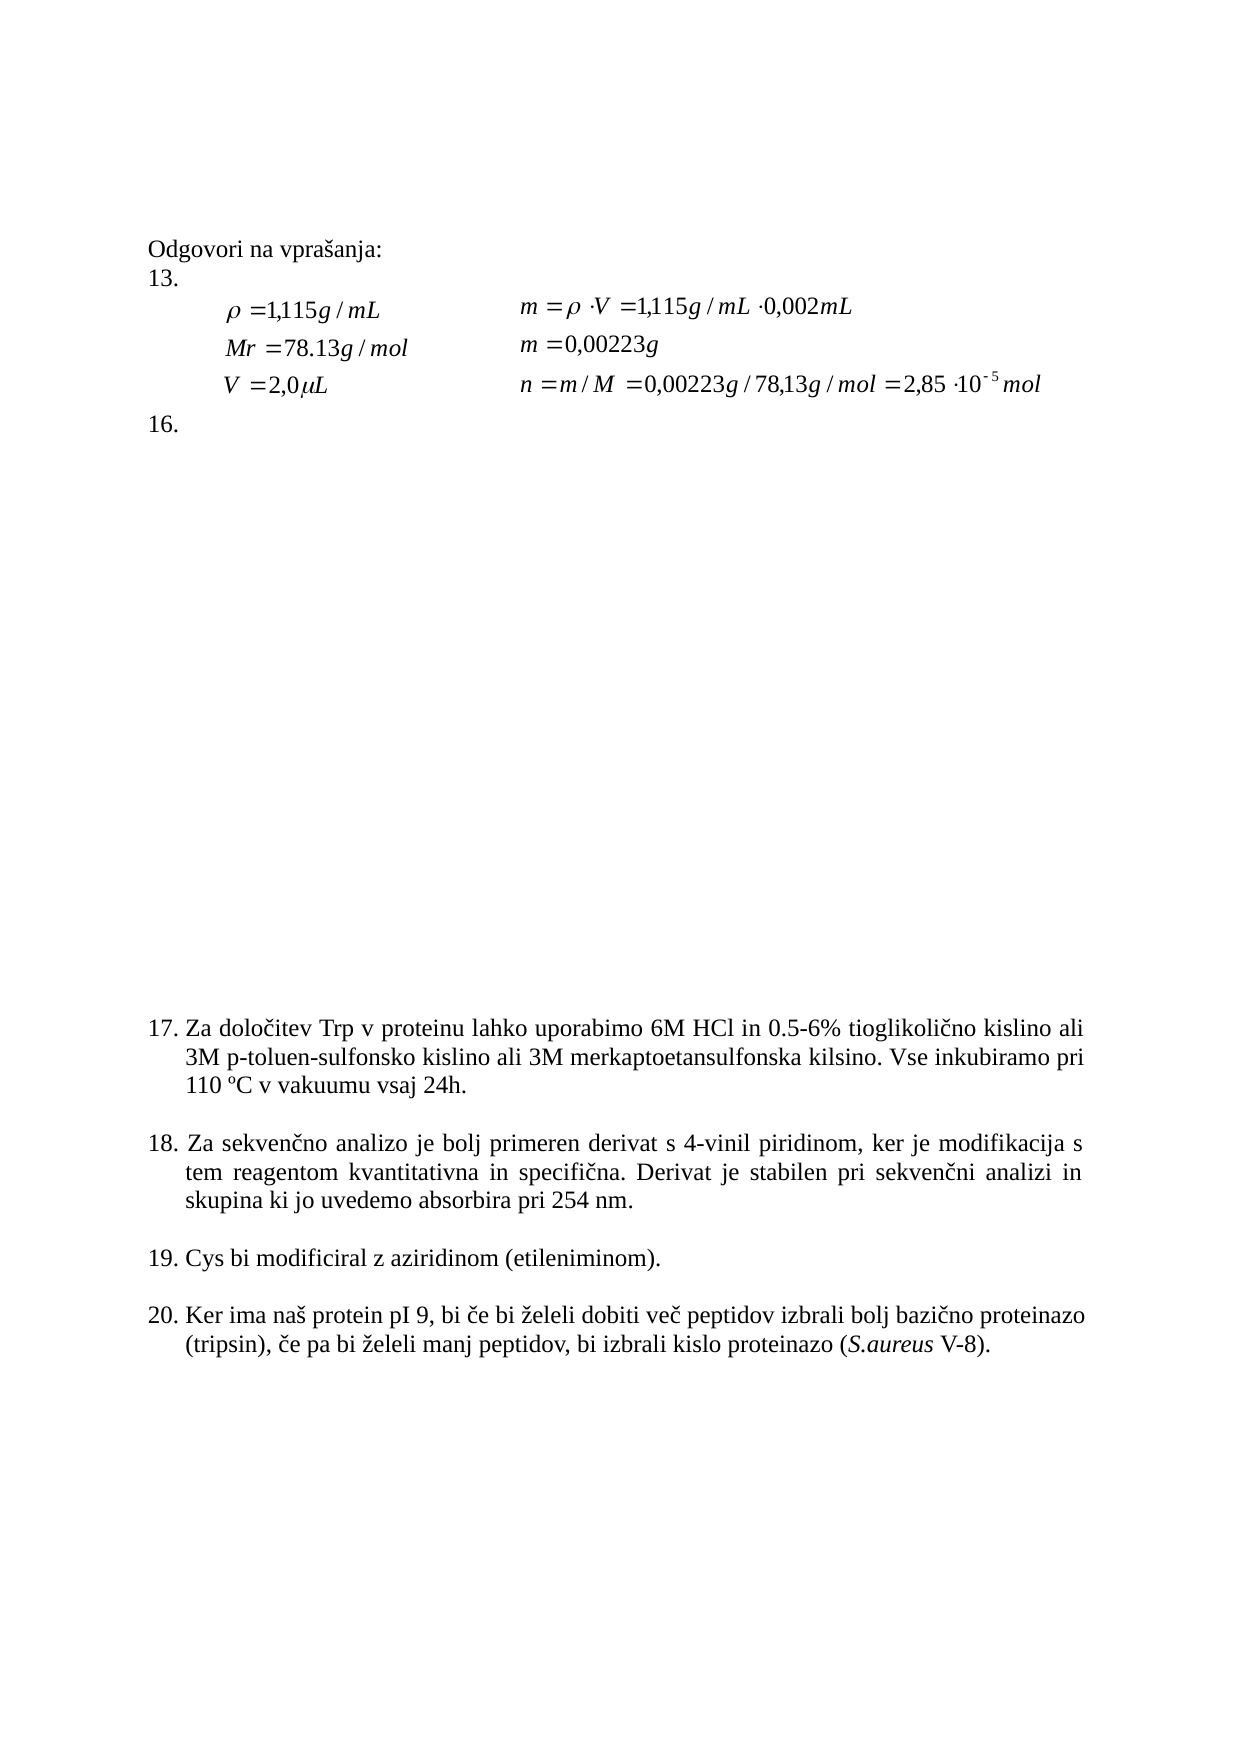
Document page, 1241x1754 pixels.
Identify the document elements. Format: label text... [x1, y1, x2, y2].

text 16. [148, 409, 1093, 438]
text Odgovori na vprašanja: [148, 234, 1093, 263]
text 18. Za sekvenčno analizo je bolj primeren derivat s 4-vinil piridinom, ker je modifikacija s tem reagentom kvantitativna in specifična. Derivat je stabilen pri sekvenčni analizi in skupina ki jo uvedemo absorbira pri 254 nm. [148, 1128, 1093, 1214]
text 17. Za določitev Trp v proteinu lahko uporabimo 6M HCl in 0.5-6% tioglikolično kislino ali 3M p-toluen-sulfonsko kislino ali 3M merkaptoetansulfonska kilsino. Vse inkubiramo pri 110 ºC v vakuumu vsaj 24h. [148, 1013, 1093, 1099]
text 19. Cys bi modificiral z aziridinom (etileniminom). [148, 1243, 1093, 1272]
text 20. Ker ima naš protein pI 9, bi če bi želeli dobiti več peptidov izbrali bolj bazično proteinazo (tripsin), če pa bi želeli manj peptidov, bi izbrali kislo proteinazo (S.aureus V-8). [148, 1301, 1093, 1358]
text 13. [148, 263, 1093, 291]
